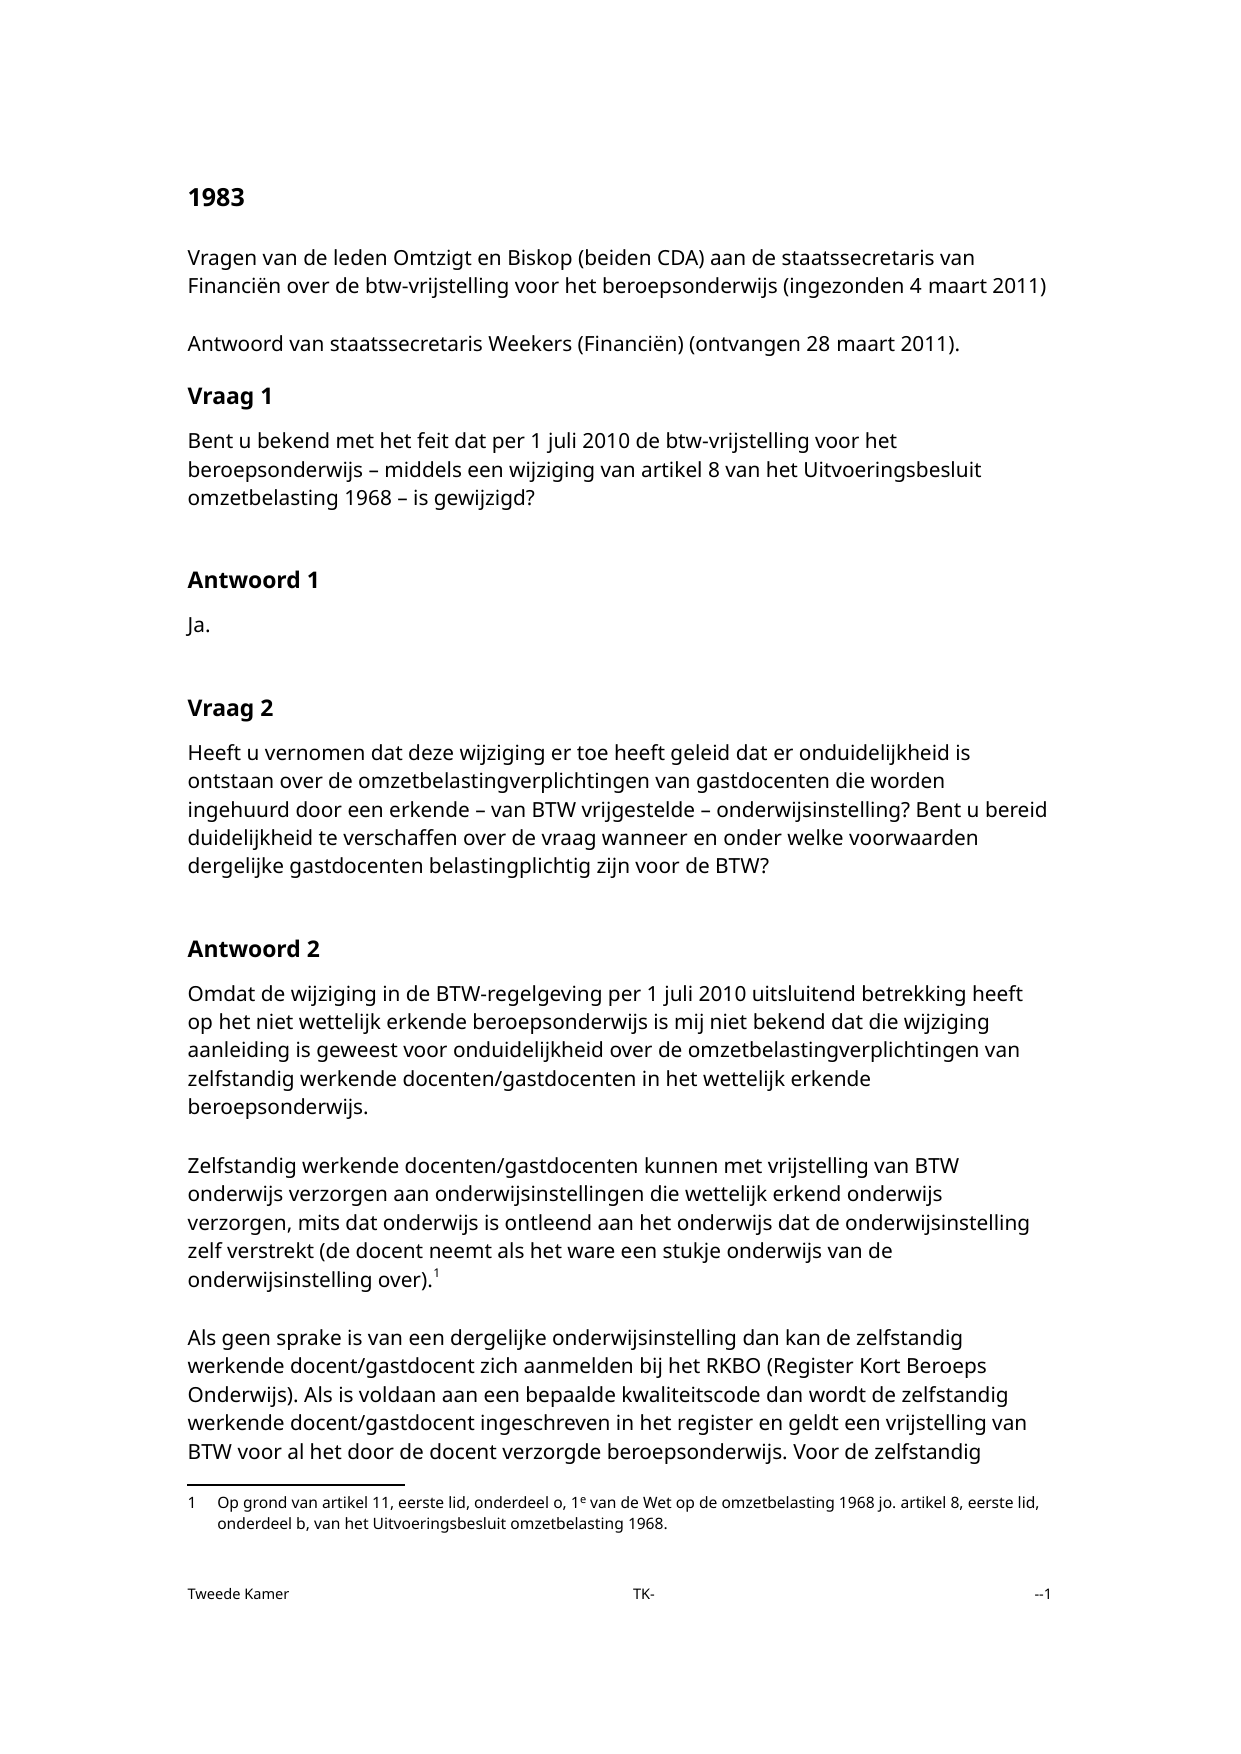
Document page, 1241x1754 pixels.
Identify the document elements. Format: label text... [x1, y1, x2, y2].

text Als geen sprake is van een dergelijke onderwijsinstelling dan kan de zelfstandig werkende docent/gastdocent zich aanmelden bij het RKBO (Register Kort Beroeps Onderwijs). Als is voldaan aan een bepaalde kwaliteitscode dan wordt de zelfstandig werkende docent/gastdocent ingeschreven in het register en geldt een vrijstelling van BTW voor al het door de docent verzorgde beroepsonderwijs. Voor de zelfstandig werkende docent/gastdocent geldt een lichtere audit dan voor de onderwijsinstelling die rechtstreeks voor eigen rekening en risico beroepsonderwijs verstrekt. Indien de docent daarnaast echter voor eigen rekening en risico overeenkomsten sluit voor het verstrekken van beroepsonderwijs en dus tevens optreedt als «onderwijsinstelling», kan voor inschrijving in het RKBO niet worden volstaan met een lichte audit maar dient, net als bij andere onderwijsinstellingen, een algemene audit plaats te vinden. Aldus wordt elke onderwijsinstelling die rechtstreeks beroepsonderwijs verstrekt gelijk behandeld en wordt ook in gevallen waarin een zelfstandig werkende docent (tevens) voor eigen rekening en risico beroepsonderwijs verstrekt, de kwaliteit van dat onderwijs gewaarborgd. [187, 1323, 1053, 1437]
text 1983 [187, 179, 1053, 213]
text Antwoord van staatssecretaris Weekers (Financiën) (ontvangen 28 maart 2011). [187, 329, 1053, 358]
subtitle Vraag 1 [187, 380, 1053, 412]
text Omdat de wijziging in de BTW-regelgeving per 1 juli 2010 uitsluitend betrekking heeft op het niet wettelijk erkende beroepsonderwijs is mij niet bekend dat die wijziging aanleiding is geweest voor onduidelijkheid over de omzetbelastingverplichtingen van zelfstandig werkende docenten/gastdocenten in het wettelijk erkende beroepsonderwijs. [187, 979, 1053, 1121]
subtitle Vraag 2 [187, 692, 1053, 723]
subtitle Antwoord 2 [187, 932, 1053, 964]
text Bent u bekend met het feit dat per 1 juli 2010 de btw-vrijstelling voor het beroepsonderwijs – middels een wijziging van artikel 8 van het Uitvoeringsbesluit omzetbelasting 1968 – is gewijzigd? [187, 427, 1053, 512]
text Heeft u vernomen dat deze wijziging er toe heeft geleid dat er onduidelijkheid is ontstaan over de omzetbelastingverplichtingen van gastdocenten die worden ingehuurd door een erkende – van BTW vrijgestelde – onderwijsinstelling? Bent u bereid duidelijkheid te verschaffen over de vraag wanneer en onder welke voorwaarden dergelijke gastdocenten belastingplichtig zijn voor de BTW? [187, 738, 1053, 880]
text Vragen van de leden Omtzigt en Biskop (beiden CDA) aan de staatssecretaris van Financiën over de btw-vrijstelling voor het beroepsonderwijs (ingezonden 4 maart 2011) [187, 243, 1053, 300]
text Op grond van artikel 11, eerste lid, onderdeel o, 1e van de Wet op de omzetbelasting 1968 jo. artikel 8, eerste lid, onderdeel b, van het Uitvoeringsbesluit omzetbelasting 1968. [187, 1449, 1053, 1534]
text Zelfstandig werkende docenten/gastdocenten kunnen met vrijstelling van BTW onderwijs verzorgen aan onderwijsinstellingen die wettelijk erkend onderwijs verzorgen, mits dat onderwijs is ontleend aan het onderwijs dat de onderwijsinstelling zelf verstrekt (de docent neemt als het ware een stukje onderwijs van de onderwijsinstelling over). [187, 1151, 1053, 1293]
subtitle Antwoord 1 [187, 564, 1053, 596]
text Ja. [187, 611, 1053, 639]
